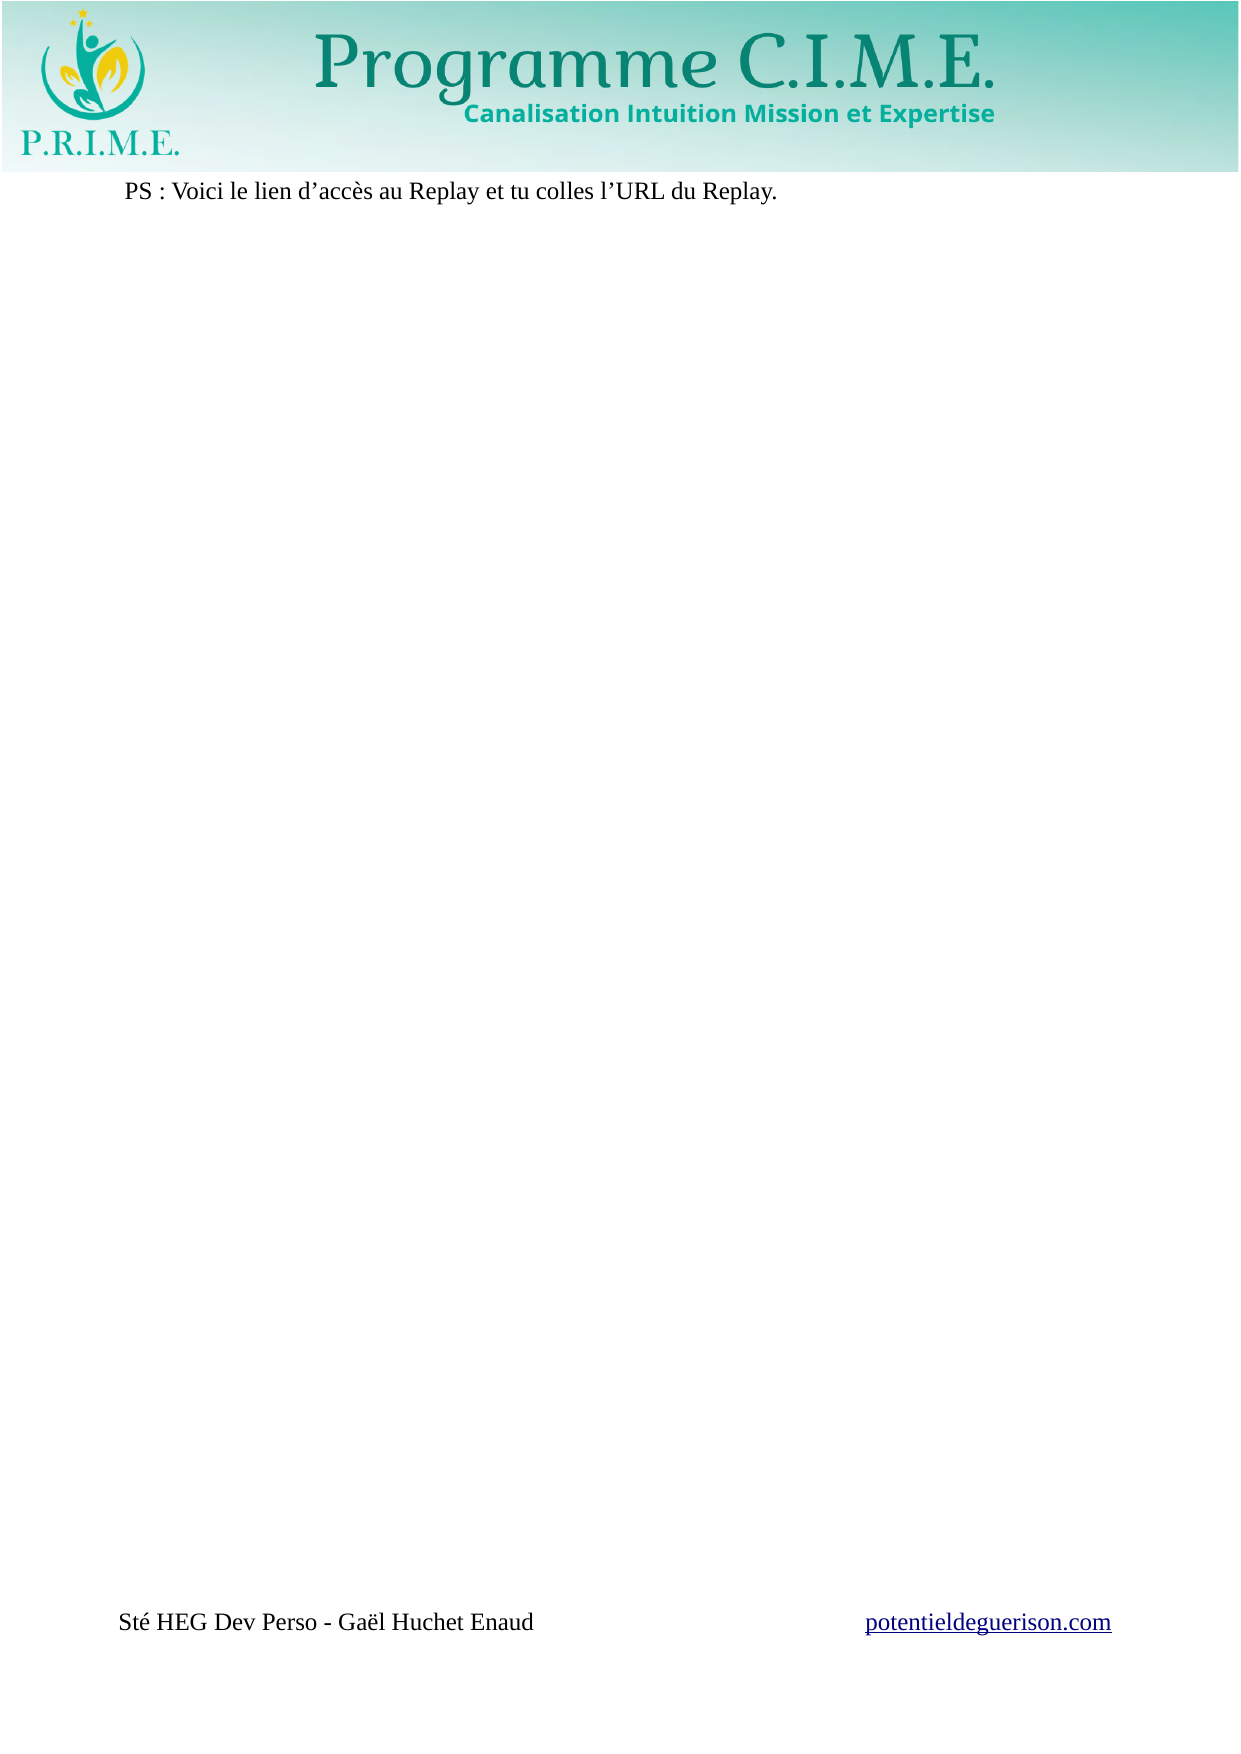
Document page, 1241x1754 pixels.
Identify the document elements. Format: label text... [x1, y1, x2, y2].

text PS : Voici le lien d’accès au Replay et tu colles l’URL du Replay. [118, 176, 1122, 205]
picture [2, 1, 1239, 172]
